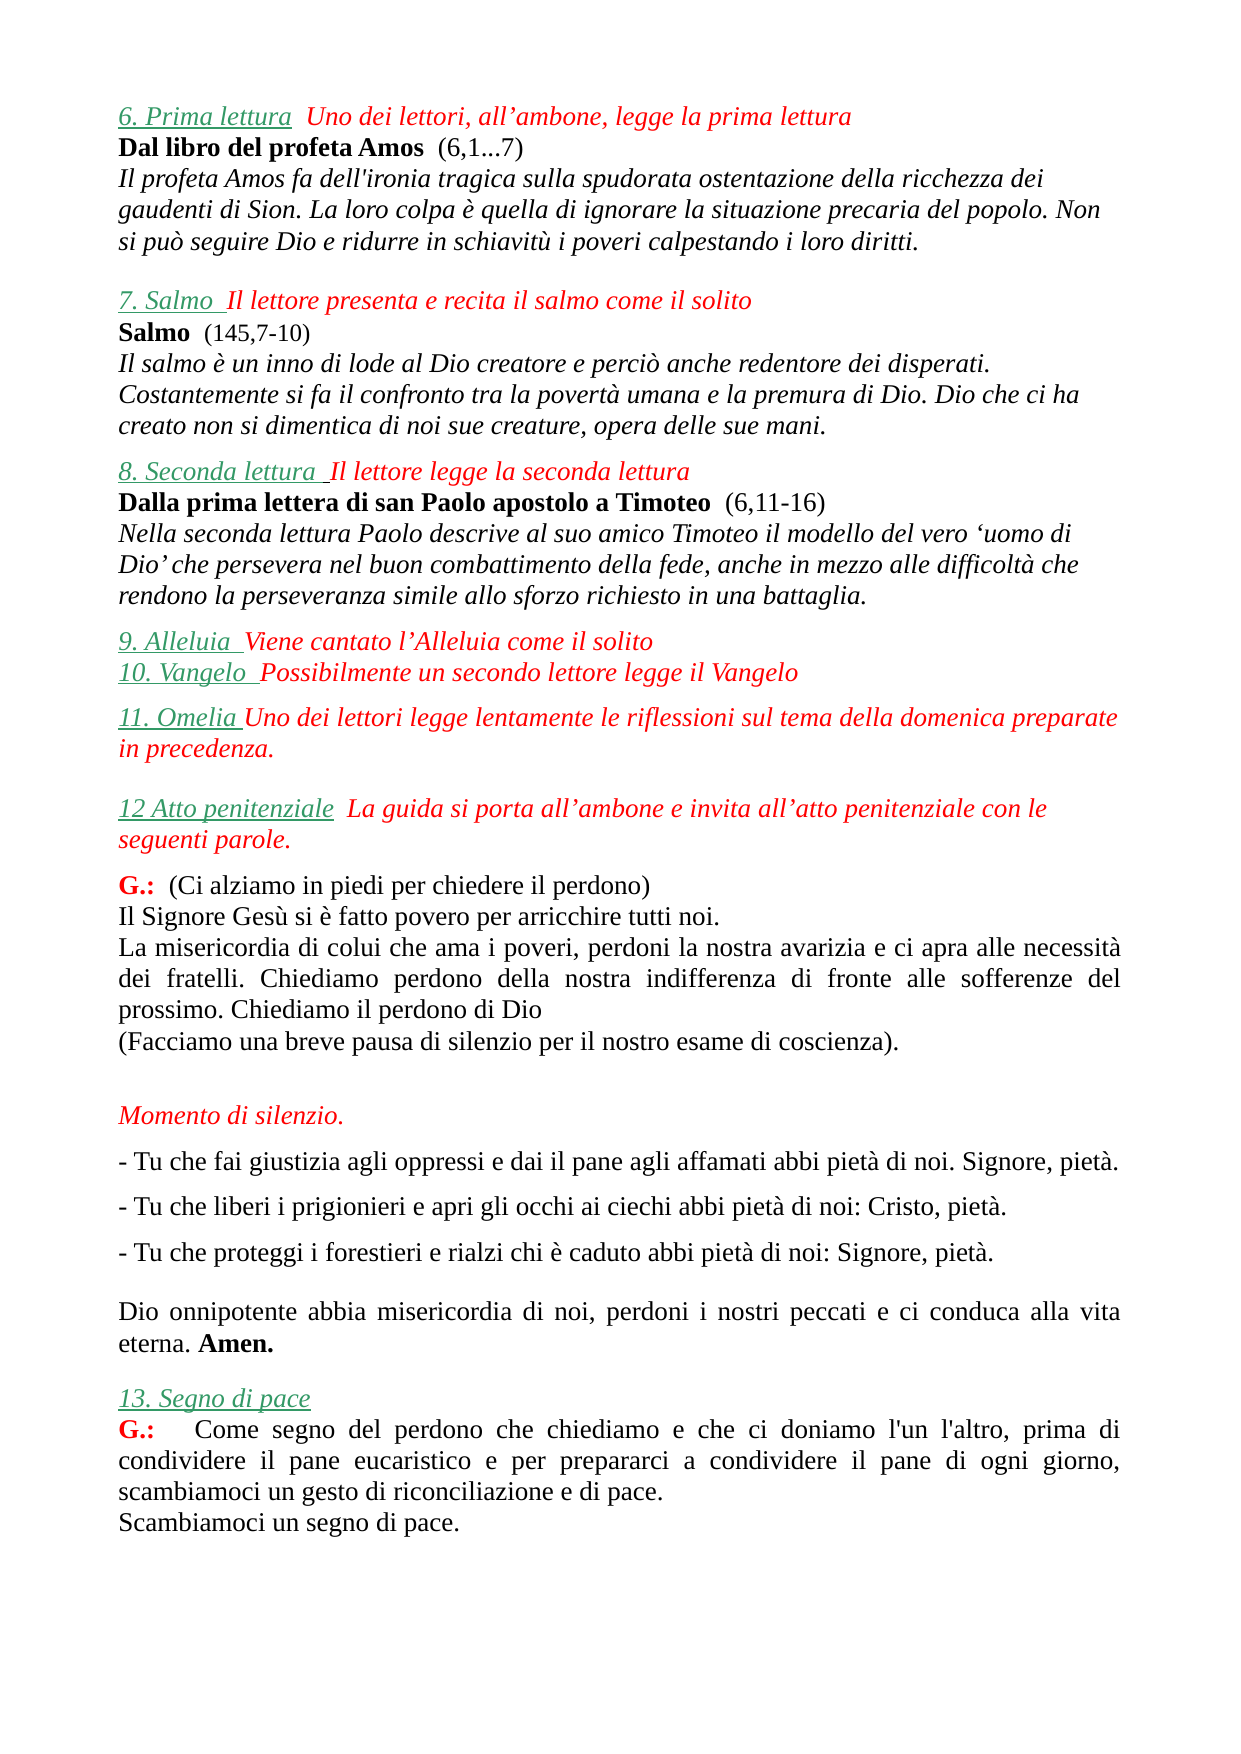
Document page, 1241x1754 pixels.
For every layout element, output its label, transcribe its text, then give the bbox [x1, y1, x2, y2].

text Dalla prima lettera di san Paolo apostolo a Timoteo (6,11-16) [118, 486, 1122, 517]
text 11. Omelia Uno dei lettori legge lentamente le riflessioni sul tema della domenica preparate in precedenza. [118, 701, 1122, 764]
text G.: Come segno del perdono che chiediamo e che ci doniamo l'un l'altro, prima di condividere il pane eucaristico e per prepararci a condividere il pane di ogni giorno, scambiamoci un gesto di riconciliazione e di pace. [118, 1413, 1122, 1506]
text - Tu che proteggi i forestieri e rialzi chi è caduto abbi pietà di noi: Signore, pietà. [118, 1236, 1122, 1267]
text Salmo (145,7-10) [118, 316, 1122, 347]
text La misericordia di colui che ama i poveri, perdoni la nostra avarizia e ci apra alle necessità dei fratelli. Chiediamo perdono della nostra indifferenza di fronte alle sofferenze del prossimo. Chiediamo il perdono di Dio [118, 931, 1122, 1025]
text Momento di silenzio. [118, 1099, 1122, 1130]
text Dio onnipotente abbia misericordia di noi, perdoni i nostri peccati e ci conduca alla vita eterna. Amen. [118, 1296, 1122, 1358]
text Il profeta Amos fa dell'ironia tragica sulla spudorata ostentazione della ricchezza dei gaudenti di Sion. La loro colpa è quella di ignorare la situazione precaria del popolo. Non si può seguire Dio e ridurre in schiavitù i poveri calpestando i loro diritti. [118, 162, 1122, 256]
text Nella seconda lettura Paolo descrive al suo amico Timoteo il modello del vero ‘uomo di Dio’ che persevera nel buon com­battimento della fede, anche in mezzo alle difficoltà che rendono la perseveranza simile allo sforzo richiesto in una battaglia. [118, 517, 1122, 610]
text 10. Vangelo Possibilmente un secondo lettore legge il Vangelo [118, 656, 1122, 687]
text 13. Segno di pace [118, 1382, 1122, 1413]
text 6. Prima lettura Uno dei lettori, all’ambone, legge la prima lettura [118, 100, 1122, 131]
text 12 Atto penitenziale La guida si porta all’ambone e invita all’atto penitenziale con le seguenti parole. [118, 792, 1122, 855]
text Dal libro del profeta Amos (6,1...7) [118, 131, 1122, 162]
text 8. Seconda lettura Il lettore legge la seconda lettura [118, 454, 1122, 486]
text 7. Salmo Il lettore presenta e recita il salmo come il solito [118, 284, 1122, 316]
text G.: (Ci alziamo in piedi per chiedere il perdono) [118, 869, 1122, 900]
text (Facciamo una breve pausa di silenzio per il nostro esame di coscienza). [118, 1025, 1122, 1056]
text - Tu che fai giustizia agli oppressi e dai il pane agli affamati abbi pietà di noi. Signore, pietà. [118, 1144, 1122, 1176]
text 9. Alleluia Viene cantato l’Alleluia come il solito [118, 625, 1122, 656]
text - Tu che liberi i prigionieri e apri gli occhi ai ciechi abbi pietà di noi: Cristo, pietà. [118, 1190, 1122, 1221]
text Il Signore Gesù si è fatto povero per arricchire tutti noi. [118, 900, 1122, 931]
text Scambiamoci un segno di pace. [118, 1506, 1122, 1538]
text Il salmo è un inno di lode al Dio creatore e perciò anche redentore dei disperati. Costantemente si fa il confronto tra la povertà umana e la premura di Dio. Dio che ci ha creato non si dimentica di noi sue creature, opera delle sue mani. [118, 347, 1122, 440]
